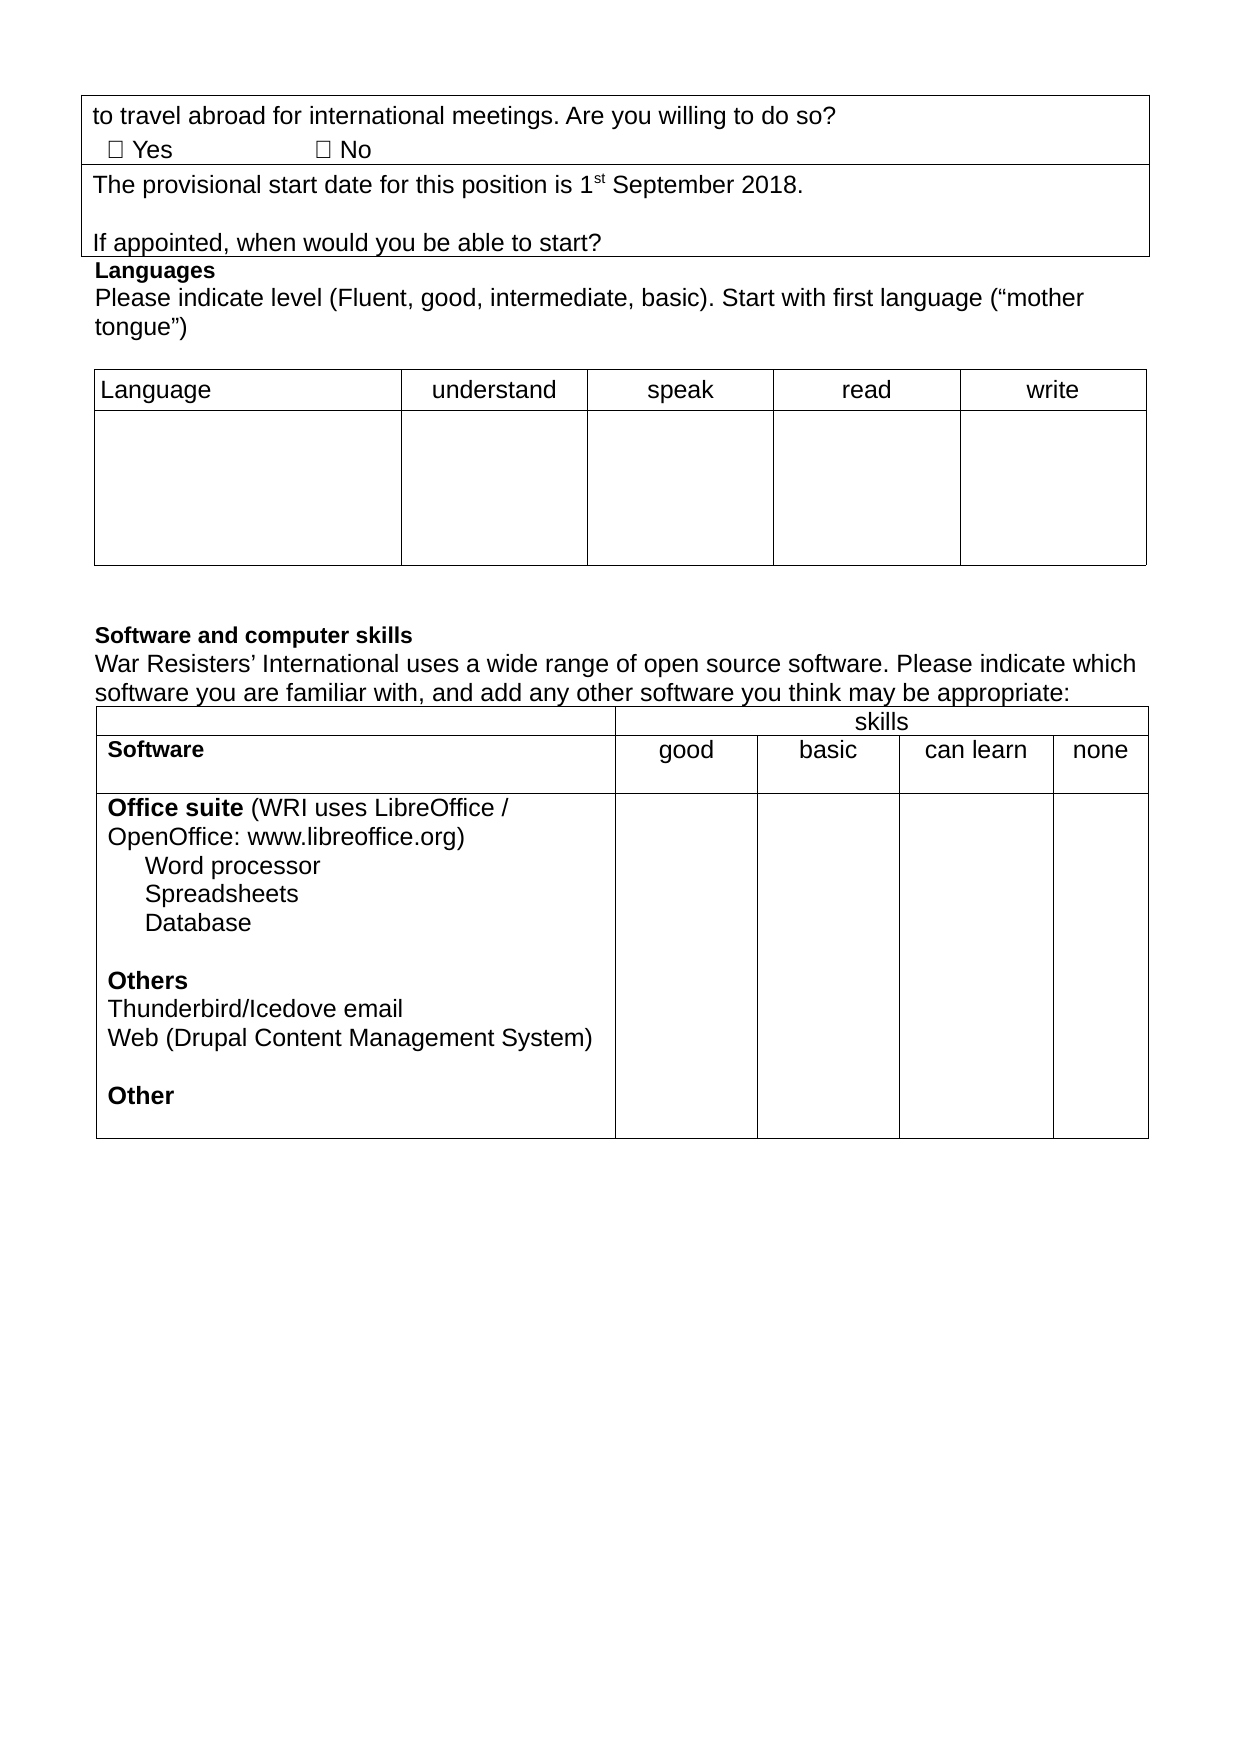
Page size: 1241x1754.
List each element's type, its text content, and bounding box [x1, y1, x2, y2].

table_header understand [402, 370, 587, 409]
table_cell The provisional start date for this position is 1st September 2018. If appointed, when would you be able to start? [82, 165, 1149, 256]
table_cell good [616, 736, 757, 793]
table_cell [774, 411, 960, 565]
table_cell [1054, 794, 1148, 1138]
text War Resisters’ International uses a wide range of open source software. Please indicate which software you are familiar with, and add any other software you think may be appropriate: [94, 649, 1146, 706]
table_cell [758, 794, 899, 1138]
text Please indicate level (Fluent, good, intermediate, basic). Start with first language (“mother tongue”) [94, 283, 1146, 341]
table_cell [95, 411, 401, 565]
table_header [97, 707, 615, 735]
table_cell [900, 794, 1053, 1138]
table_cell [961, 411, 1146, 565]
table_header skills [616, 707, 1148, 735]
table_header read [774, 370, 960, 409]
table_header write [961, 370, 1146, 409]
text Software and computer skills [94, 622, 1146, 649]
table_header Language [95, 370, 401, 409]
table_cell [616, 794, 757, 1138]
table_header speak [588, 370, 773, 409]
table_cell [402, 411, 587, 565]
table_header to travel abroad for international meetings. Are you willing to do so?  Yes  No [82, 96, 1149, 164]
text Languages [94, 257, 1146, 283]
table_cell basic [758, 736, 899, 793]
table_cell none [1054, 736, 1148, 793]
table_cell Software [97, 736, 615, 793]
table_cell can learn [900, 736, 1053, 793]
table_cell Office suite (WRI uses LibreOffice / OpenOffice: www.libreoffice.org) Word processor Spreadsheets Database Others Thunderbird/Icedove email Web (Drupal Content Management System) Other [97, 794, 615, 1138]
table_cell [588, 411, 773, 565]
